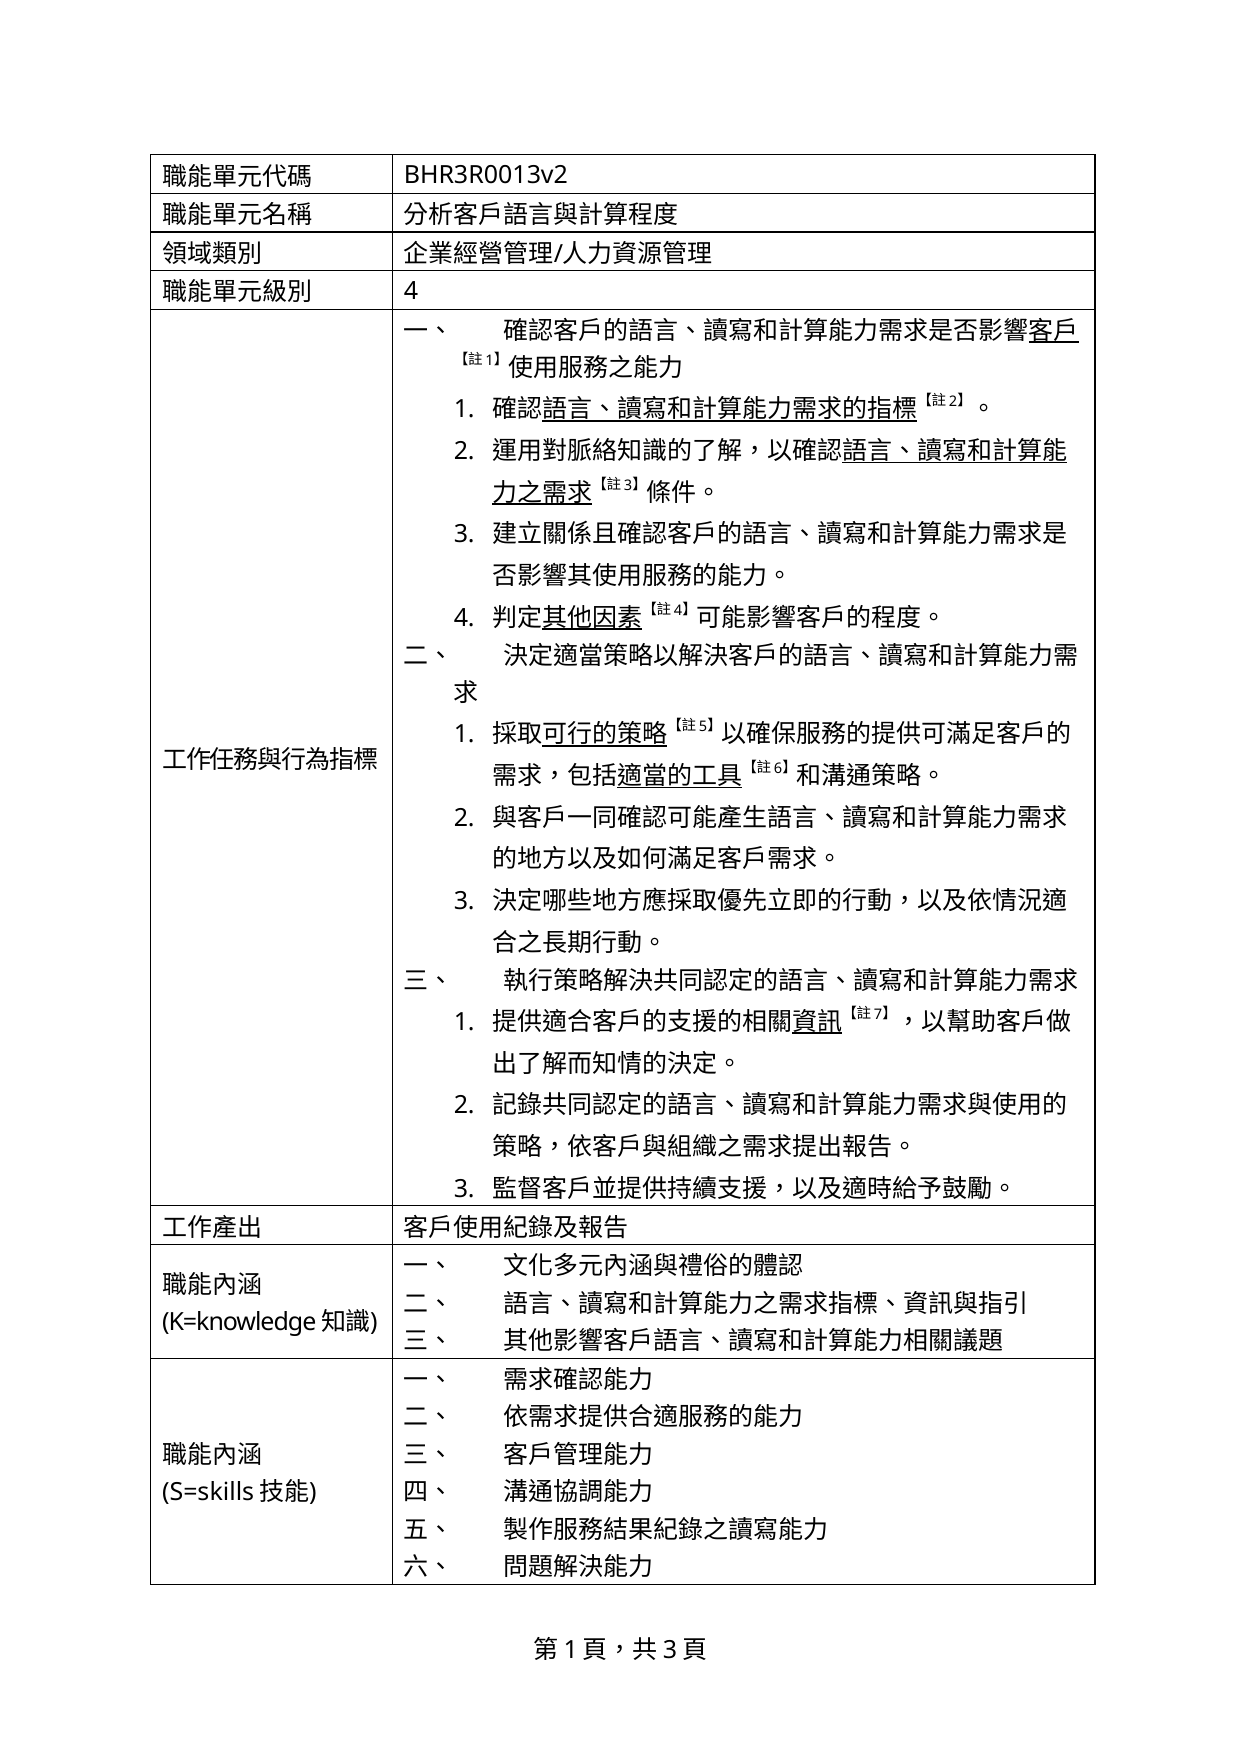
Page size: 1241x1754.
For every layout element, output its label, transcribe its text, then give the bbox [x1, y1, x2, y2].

table_cell 職能內涵 (K=knowledge知識) [151, 1245, 392, 1357]
table_cell 職能單元名稱 [151, 194, 392, 231]
table_cell 領域類別 [151, 233, 392, 270]
table_header BHR3R0013v2 [393, 155, 1094, 193]
table_cell 確認客戶的語言、讀寫和計算能力需求是否影響客戶【註1】使用服務之能力 確認語言、讀寫和計算能力需求的指標【註2】。 運用對脈絡知識的了解，以確認語言、讀寫和計算能力之需求【註3】條件。 建立關係且確認客戶的語言、讀寫和計算能力需求是否影響其使用服務的能力。 判定其他因素【註4】可能影響客戶的程度。 決定適當策略以解決客戶的語言、讀寫和計算能力需求 採取可行的策略【註5】以確保服務的提供可滿足客戶的需求，包括適當的工具【註6】和溝通策略。 與客戶一同確認可能產生語言、讀寫和計算能力需求的地方以及如何滿足客戶需求。 決定哪些地方應採取優先立即的行動，以及依情況適合之長期行動。 執行策略解決共同認定的語言、讀寫和計算能力需求 提供適合客戶的支援的相關資訊【註7】，以幫助客戶做出了解而知情的決定。 記錄共同認定的語言、讀寫和計算能力需求與使用的策略，依客戶與組織之需求提出報告。 監督客戶並提供持續支援，以及適時給予鼓勵。 [393, 310, 1094, 1205]
table_header 職能單元代碼 [151, 155, 392, 193]
table_cell 職能內涵 (S=skills技能) [151, 1359, 392, 1583]
table_cell 分析客戶語言與計算程度 [393, 194, 1094, 231]
table_cell 企業經營管理/人力資源管理 [393, 233, 1094, 270]
table_cell 需求確認能力 依需求提供合適服務的能力 客戶管理能力 溝通協調能力 製作服務結果紀錄之讀寫能力 問題解決能力 [393, 1359, 1094, 1583]
table_cell 客戶使用紀錄及報告 [393, 1206, 1094, 1244]
table_cell 職能單元級別 [151, 271, 392, 308]
table_cell 工作產出 [151, 1206, 392, 1244]
table_cell 工作任務與行為指標 [151, 310, 392, 1205]
table_cell 4 [393, 271, 1094, 308]
table_cell 文化多元內涵與禮俗的體認 語言、讀寫和計算能力之需求指標、資訊與指引 其他影響客戶語言、讀寫和計算能力相關議題 [393, 1245, 1094, 1357]
